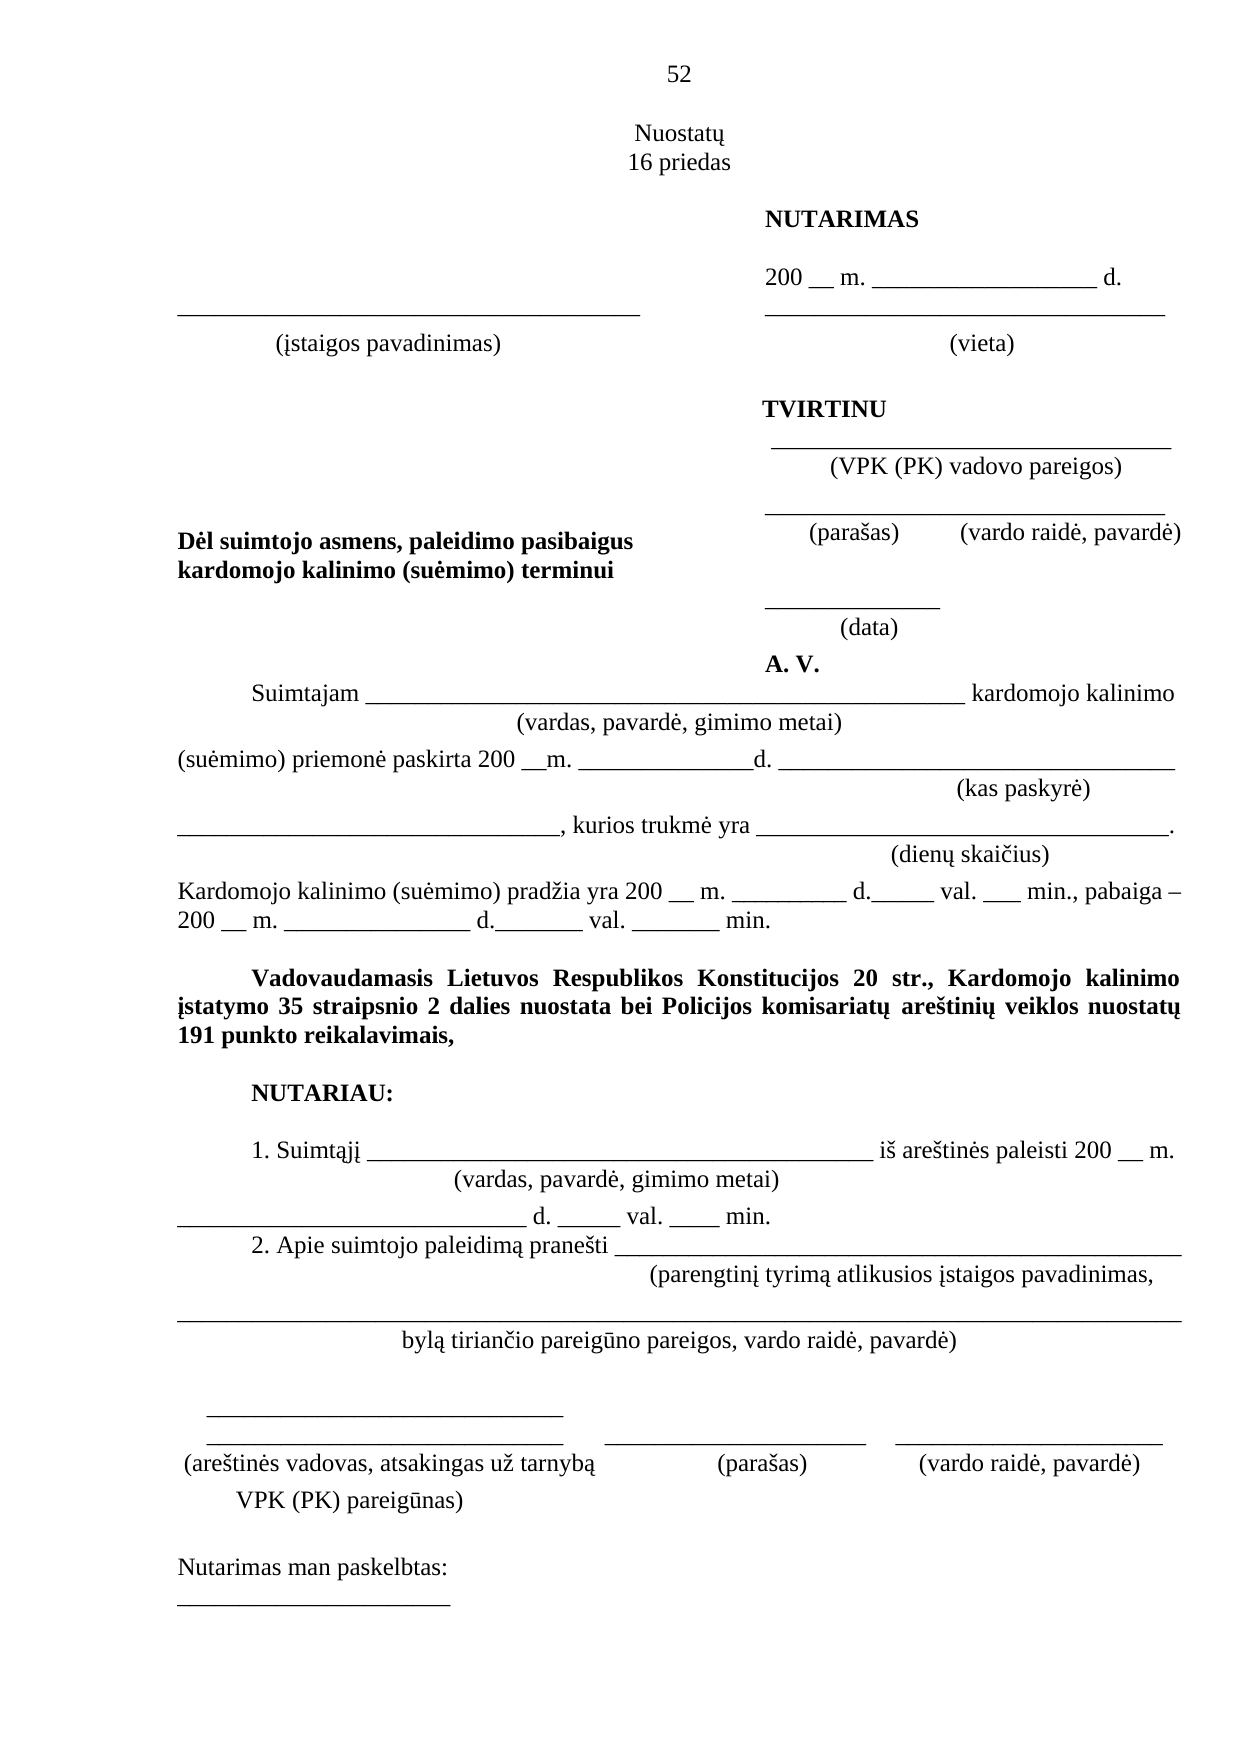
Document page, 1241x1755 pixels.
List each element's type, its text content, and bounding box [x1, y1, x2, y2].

text NUTARIAU: [177, 1078, 1181, 1106]
text , kurios trukmė yra _________________________________. [177, 810, 1181, 839]
text VPK (PK) pareigūnas) [177, 1486, 1181, 1523]
text 200 __ m. d._______ val. _______ min. [177, 905, 1181, 934]
text 1. Suimtąjį iš areštinės paleisti 200 __ m. [177, 1135, 1181, 1164]
text (VPK (PK) vadovo pareigos) [177, 451, 1181, 489]
text 200 __ m. __________________ d. [177, 262, 1181, 291]
text (suėmimo) priemonė paskirta 200 __m. ______________d. [177, 744, 1181, 773]
text (įstaigos pavadinimas) (vieta) [177, 328, 1181, 365]
text 16 priedas [177, 147, 1181, 176]
text TVIRTINU [177, 394, 1181, 423]
text bylą tiriančio pareigūno pareigos, vardo raidė, pavardė) [177, 1325, 1181, 1362]
text ________________________________ [177, 423, 1181, 451]
text Suimtajam kardomojo kalinimo [177, 678, 1181, 707]
text (parengtinį tyrimą atlikusios įstaigos pavadinimas, [177, 1259, 1181, 1296]
text ______________ [177, 583, 1181, 612]
text A. V. [177, 649, 1181, 678]
text Dėl suimtojo asmens, paleidimo pasibaigus (parašas) (vardo raidė, pavardė) [177, 517, 1181, 555]
text d. _____ val. ____ min. [177, 1201, 1181, 1230]
text (dienų skaičius) [177, 839, 1181, 876]
text Nutarimas man paskelbtas: [177, 1552, 1181, 1580]
text 2. Apie suimtojo paleidimą pranešti [177, 1230, 1181, 1259]
text Vadovaudamasis Lietuvos Respublikos Konstitucijos 20 str., Kardomojo kalinimo įstatymo 35 straipsnio 2 dalies nuostata bei Policijos komisariatų areštinių veiklos nuostatų 191 punkto reikalavimais, [177, 963, 1181, 1049]
text Kardomojo kalinimo (suėmimo) pradžia yra 200 __ m. d._____ val. ___ min., pabaiga – [177, 876, 1181, 905]
text ________________________________ [177, 489, 1181, 517]
text Nuostatų [177, 118, 1181, 147]
text _____________________________________ ________________________________ [177, 291, 1181, 328]
text NUTARIMAS [177, 204, 1181, 233]
text (vardas, pavardė, gimimo metai) [177, 1164, 1181, 1201]
text (vardas, pavardė, gimimo metai) [177, 707, 1181, 744]
text (data) [177, 612, 1181, 649]
text (kas paskyrė) [177, 773, 1181, 810]
text (areštinės vadovas, atsakingas už tarnybą (parašas) (vardo raidė, pavardė) [177, 1448, 1181, 1486]
text kardomojo kalinimo (suėmimo) terminui [177, 555, 1181, 583]
